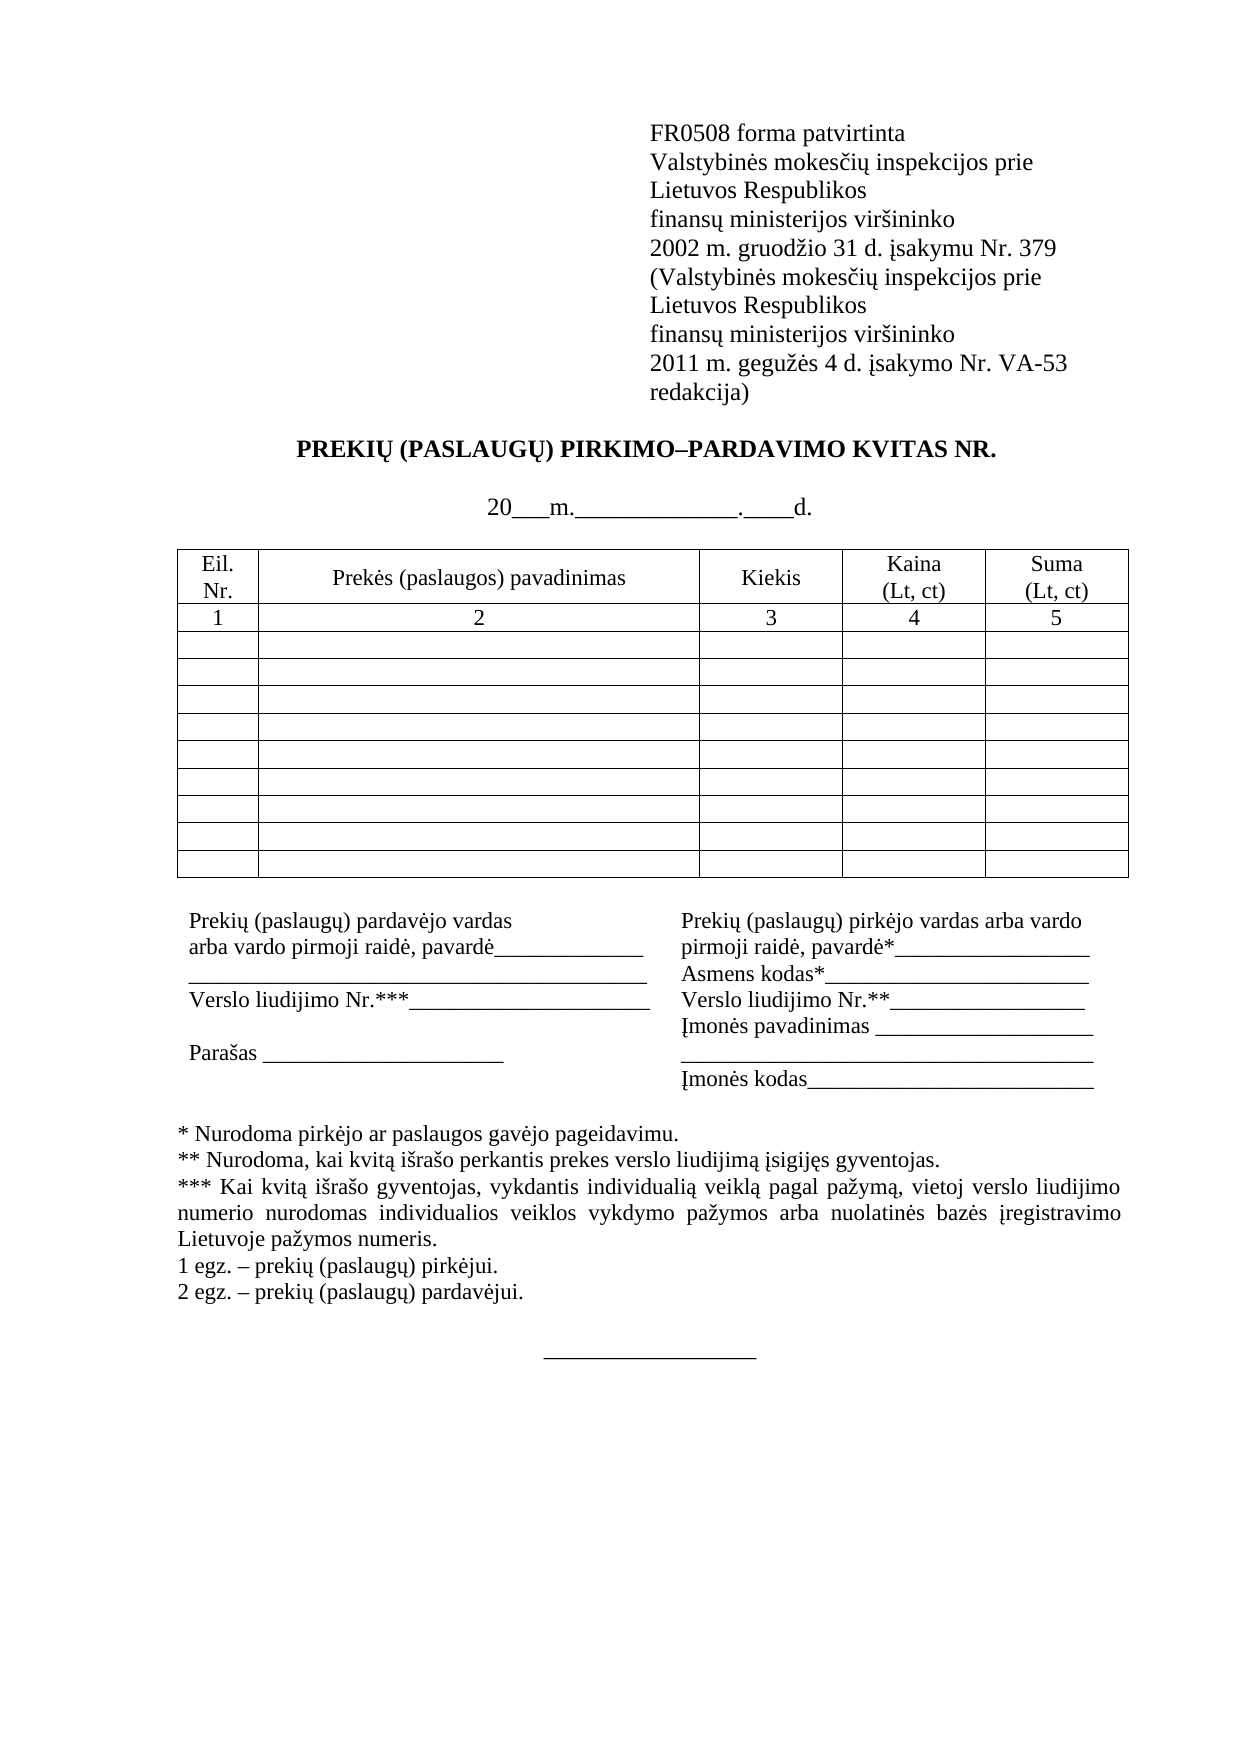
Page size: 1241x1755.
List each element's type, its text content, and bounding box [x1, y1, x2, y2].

table_cell [700, 823, 842, 850]
table_cell [843, 851, 985, 877]
text FR0508 forma patvirtinta [649, 118, 1122, 147]
table_cell [178, 686, 258, 713]
table_cell Verslo liudijimo Nr.**_________________ [670, 986, 1139, 1012]
table_cell Verslo liudijimo Nr.***_____________________ [177, 986, 669, 1012]
table_cell [986, 796, 1128, 822]
text *** Kai kvitą išrašo gyventojas, vykdantis individualią veiklą pagal pažymą, vietoj verslo liudijimo numerio nurodomas individualios veiklos vykdymo pažymos arba nuolatinės bazės įregistravimo Lietuvoje pažymos numeris. [177, 1173, 1122, 1252]
table_cell [178, 769, 258, 795]
table_cell [178, 741, 258, 767]
table_cell [843, 659, 985, 685]
table_header Eil. Nr. [178, 550, 258, 603]
table_cell Asmens kodas*_______________________ [670, 960, 1139, 986]
table_cell [986, 659, 1128, 685]
table_cell [986, 741, 1128, 767]
table_cell [178, 714, 258, 740]
table_cell [259, 686, 699, 713]
table_cell [259, 741, 699, 767]
text finansų ministerijos viršininko [649, 319, 1122, 348]
table_cell [178, 823, 258, 850]
text Lietuvos Respublikos [649, 176, 1122, 204]
table_cell [178, 659, 258, 685]
table_cell [986, 769, 1128, 795]
table_cell [700, 632, 842, 658]
table_cell ________________________________________ [177, 960, 669, 986]
table_header Prekių (paslaugų) pirkėjo vardas arba vardo pirmoji raidė, pavardė*_________________ [670, 907, 1139, 959]
table_cell [259, 823, 699, 850]
table_cell [700, 851, 842, 877]
text 2011 m. gegužės 4 d. įsakymo Nr. VA-53 redakcija) [649, 348, 1122, 406]
table_cell [259, 769, 699, 795]
table_cell [177, 1012, 669, 1039]
text 2 egz. – prekių (paslaugų) pardavėjui. [177, 1278, 1122, 1304]
table_cell [986, 823, 1128, 850]
table_cell [843, 823, 985, 850]
text * Nurodoma pirkėjo ar paslaugos gavėjo pageidavimu. [177, 1120, 1122, 1146]
table_cell ____________________________________ [670, 1039, 1139, 1065]
table_cell Įmonės pavadinimas ___________________ [670, 1012, 1139, 1039]
text PREKIŲ (PASLAUGŲ) PIRKIMO–PARDAVIMO KVITAS NR. [177, 434, 1122, 463]
table_cell 1 [178, 604, 258, 631]
text ** Nurodoma, kai kvitą išrašo perkantis prekes verslo liudijimą įsigijęs gyventojas. [177, 1146, 1122, 1173]
table_cell [986, 686, 1128, 713]
table_header Prekių (paslaugų) pardavėjo vardas arba vardo pirmoji raidė, pavardė_____________ [177, 907, 669, 959]
table_cell [700, 796, 842, 822]
table_cell [843, 769, 985, 795]
table_cell [843, 632, 985, 658]
table_cell [700, 714, 842, 740]
text 1 egz. – prekių (paslaugų) pirkėjui. [177, 1252, 1122, 1278]
table_cell [843, 686, 985, 713]
text finansų ministerijos viršininko [649, 204, 1122, 233]
table_cell [700, 741, 842, 767]
table_cell [178, 851, 258, 877]
table_header Suma (Lt, ct) [986, 550, 1128, 603]
table_cell [700, 686, 842, 713]
text 2002 m. gruodžio 31 d. įsakymu Nr. 379 [649, 233, 1122, 262]
table_cell [700, 659, 842, 685]
table_cell [178, 796, 258, 822]
table_cell [177, 1065, 669, 1091]
table_cell [843, 741, 985, 767]
text _________________ [177, 1333, 1122, 1362]
table_cell [986, 851, 1128, 877]
table_cell 5 [986, 604, 1128, 631]
table_cell [843, 714, 985, 740]
table_cell 2 [259, 604, 699, 631]
table_cell [843, 796, 985, 822]
text 20___m._____________.____d. [177, 492, 1122, 521]
table_header Kaina (Lt, ct) [843, 550, 985, 603]
text Valstybinės mokesčių inspekcijos prie [649, 147, 1122, 176]
table_cell [259, 632, 699, 658]
table_header Prekės (paslaugos) pavadinimas [259, 550, 699, 603]
table_cell Įmonės kodas_________________________ [670, 1065, 1139, 1091]
table_cell [986, 632, 1128, 658]
table_cell [259, 659, 699, 685]
text Lietuvos Respublikos [649, 291, 1122, 319]
table_cell [259, 796, 699, 822]
table_cell Parašas _____________________ [177, 1039, 669, 1065]
table_cell 3 [700, 604, 842, 631]
text (Valstybinės mokesčių inspekcijos prie [649, 262, 1122, 291]
table_cell [700, 769, 842, 795]
table_header Kiekis [700, 550, 842, 603]
table_cell [178, 632, 258, 658]
table_cell 4 [843, 604, 985, 631]
table_cell [259, 851, 699, 877]
table_cell [259, 714, 699, 740]
table_cell [986, 714, 1128, 740]
